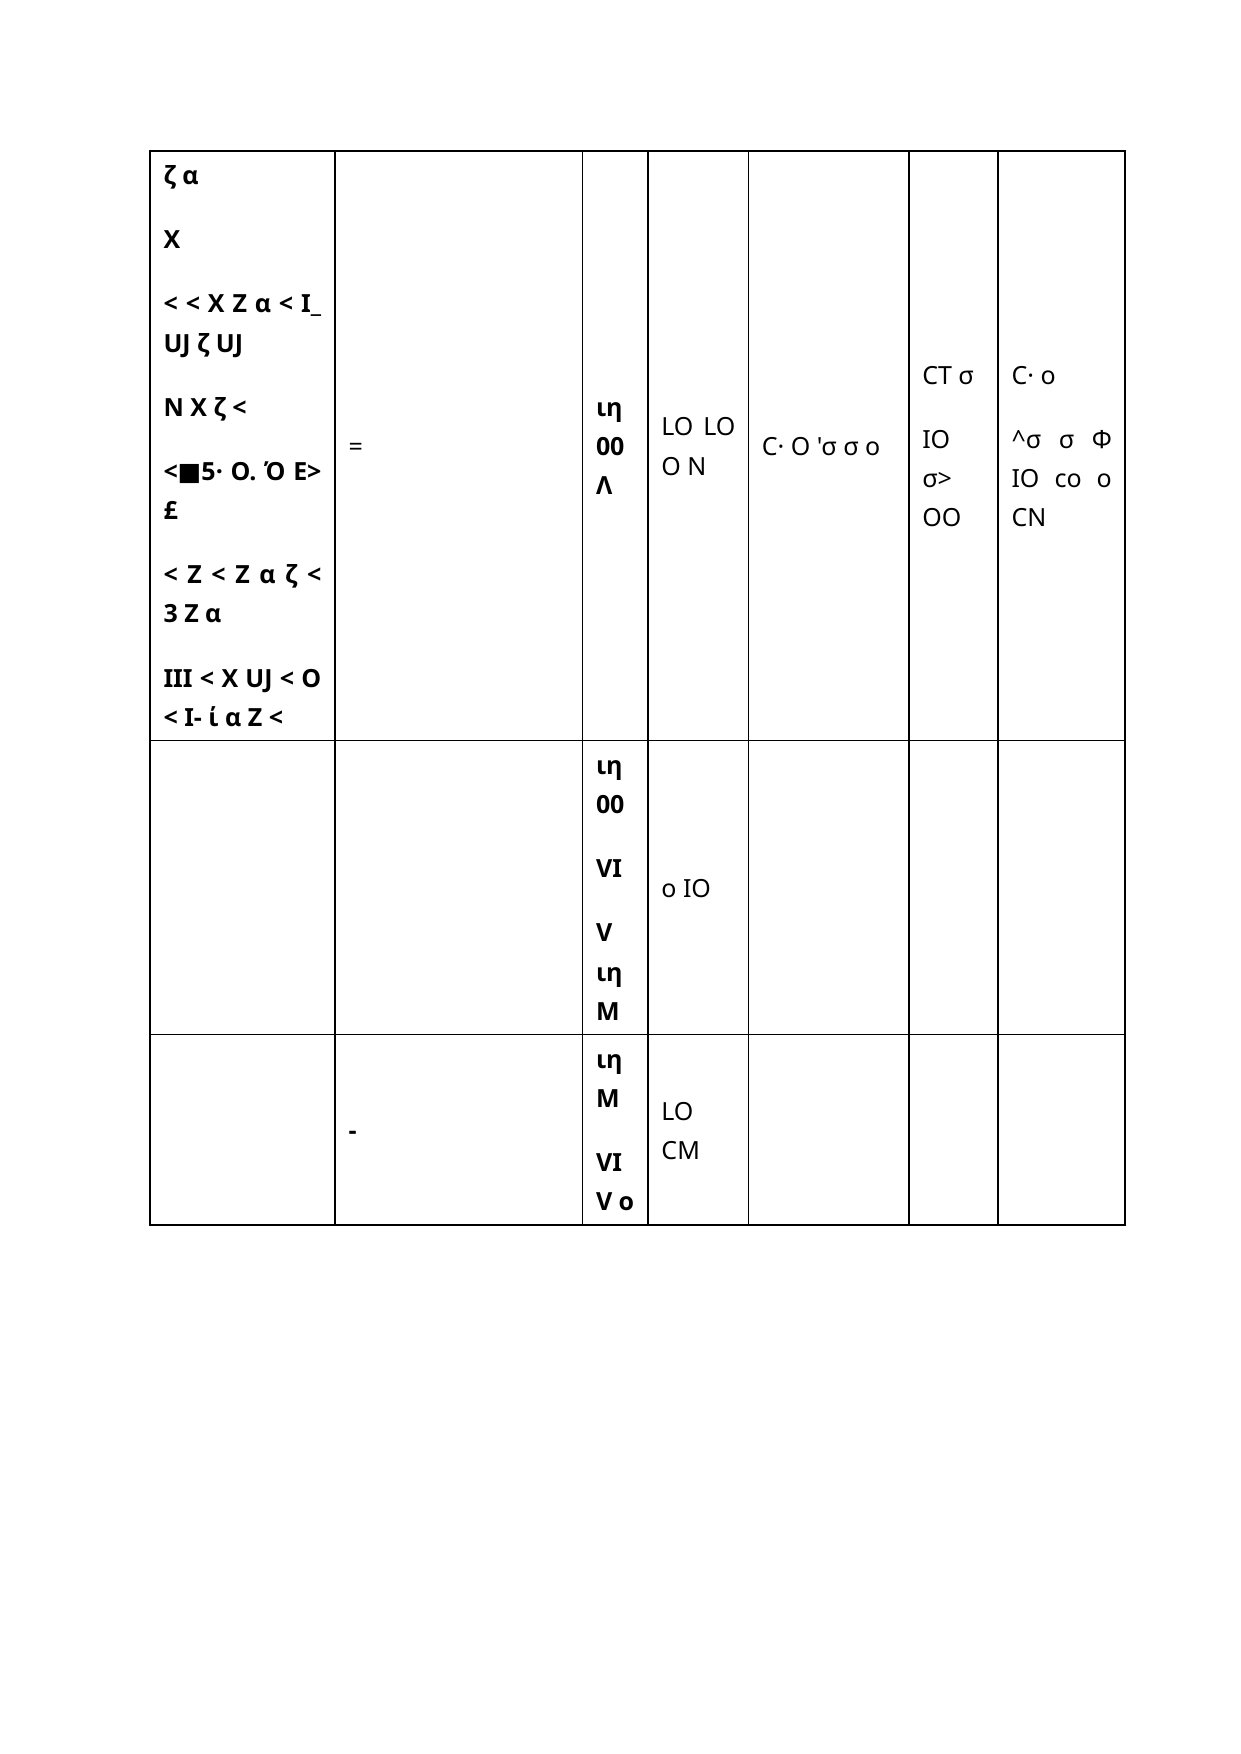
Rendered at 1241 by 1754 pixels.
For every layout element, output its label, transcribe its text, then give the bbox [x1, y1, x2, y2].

table_cell ιη 00 VI V ιη Μ [583, 741, 647, 1034]
table_header LO LO Ο Ν [649, 152, 748, 740]
table_cell - [336, 1035, 582, 1224]
table_cell [910, 1035, 997, 1224]
table_cell [151, 1035, 334, 1224]
table_cell LO CM [649, 1035, 748, 1224]
table_header ζ α Χ < < X Ζ α < Ι_ UJ ζ UJ Ν Χ ζ < <■5· Ο. Ό Ε> £ < Ζ < Ζ α ζ < 3 Ζ α III < X UJ < Ο < Ι- ί α Ζ < [151, 152, 334, 740]
table_cell [999, 741, 1124, 1034]
table_cell [151, 741, 334, 1034]
table_cell [336, 741, 582, 1034]
table_cell ιη Μ VI V ο [583, 1035, 647, 1224]
table_cell [749, 1035, 908, 1224]
table_cell [910, 741, 997, 1034]
table_header C· Ο 'σ σ ο [749, 152, 908, 740]
table_header C· ο ^σ σ Φ ΙΟ co ο CN [999, 152, 1124, 740]
table_cell [749, 741, 908, 1034]
table_cell [999, 1035, 1124, 1224]
table_cell ο ΙΟ [649, 741, 748, 1034]
table_header CT σ ΙΟ σ> ΟΟ [910, 152, 997, 740]
table_header = [336, 152, 582, 740]
table_header ιη 00 Λ [583, 152, 647, 740]
